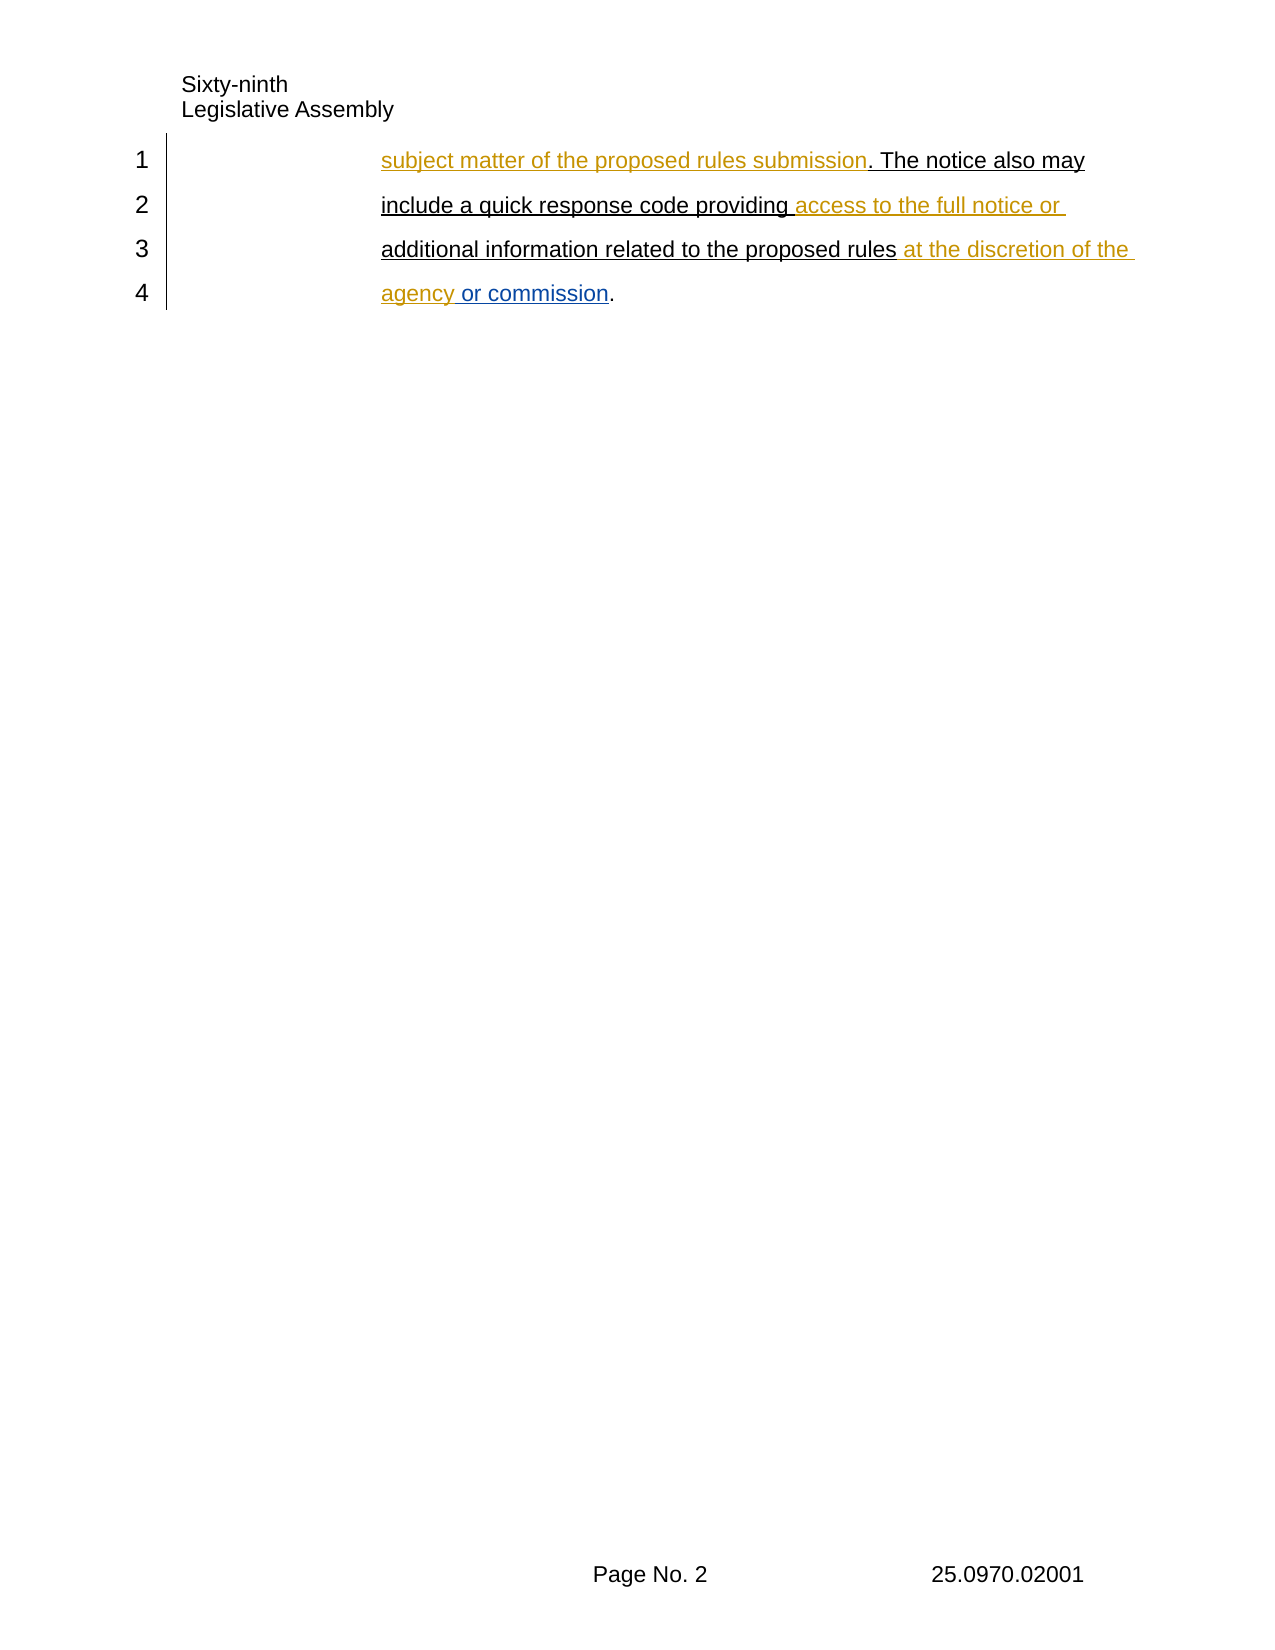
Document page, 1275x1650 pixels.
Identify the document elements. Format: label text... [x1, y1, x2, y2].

text (2) Include the telephone number or address to use to obtain a copy of the proposed rules, identification of the emergency status and declared effective date of any emergency rules, the address to use and the deadline to submit written comments, and the location, date, and time of the public hearing on the rules, and a short description of the general subject matter of the proposed rules submission. The notice also may include a quick response code providing access to the full notice or additional information related to the proposed rules at the discretion of the agency or commission. [181, 133, 1154, 310]
